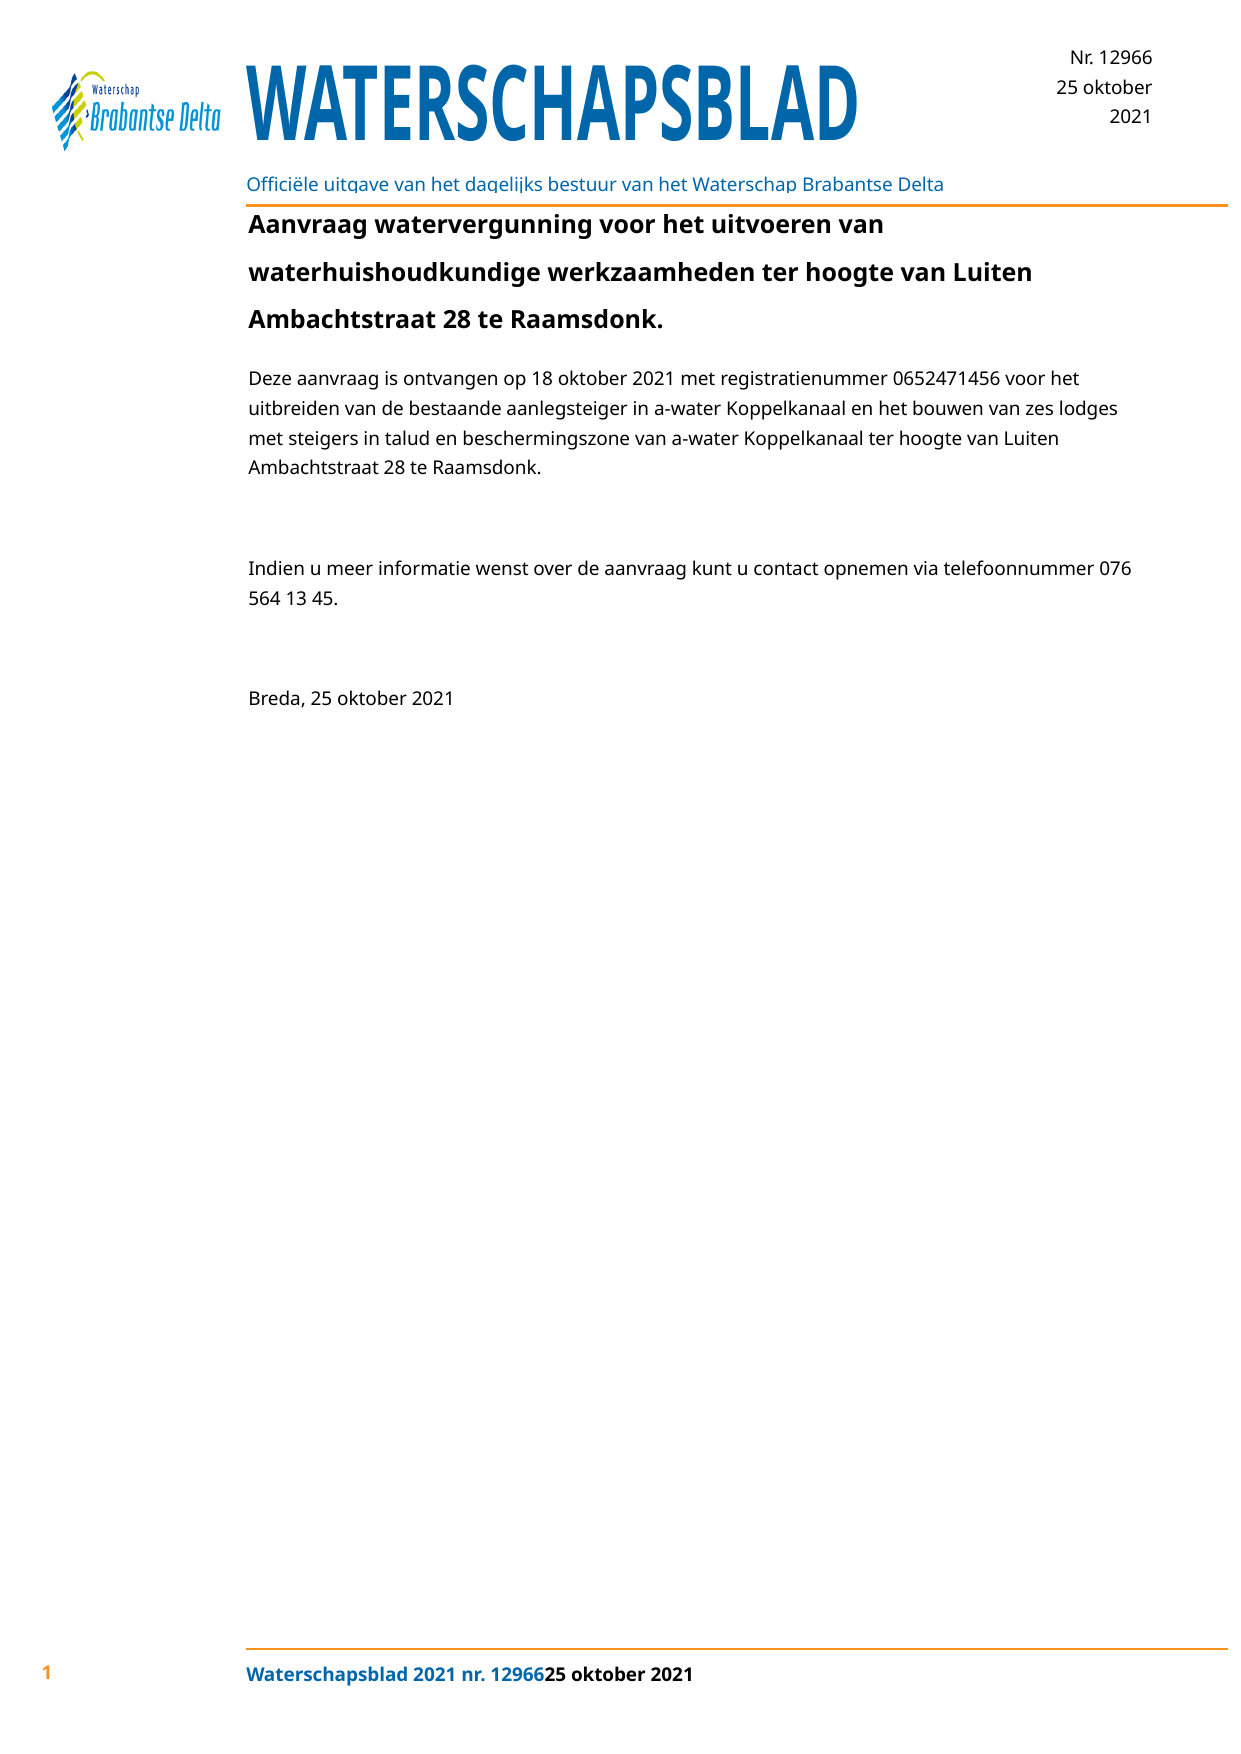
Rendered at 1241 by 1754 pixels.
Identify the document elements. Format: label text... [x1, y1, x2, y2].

picture [41, 47, 231, 172]
text Indien u meer informatie wenst over de aanvraag kunt u contact opnemen via telefoonnummer 076 564 13 45. [248, 555, 1152, 610]
text Aanvraag watervergunning voor het uitvoeren van waterhuishoudkundige werkzaamheden ter hoogte van Luiten Ambachtstraat 28 te Raamsdonk. [248, 207, 1152, 336]
text Deze aanvraag is ontvangen op 18 oktober 2021 met registratienummer 0652471456 voor het uitbreiden van de bestaande aanlegsteiger in a-water Koppelkanaal en het bouwen van zes lodges met steigers in talud en beschermingszone van a-water Koppelkanaal ter hoogte van Luiten Ambachtstraat 28 te Raamsdonk. [248, 366, 1152, 480]
text Breda, 25 oktober 2021 [248, 686, 1152, 711]
